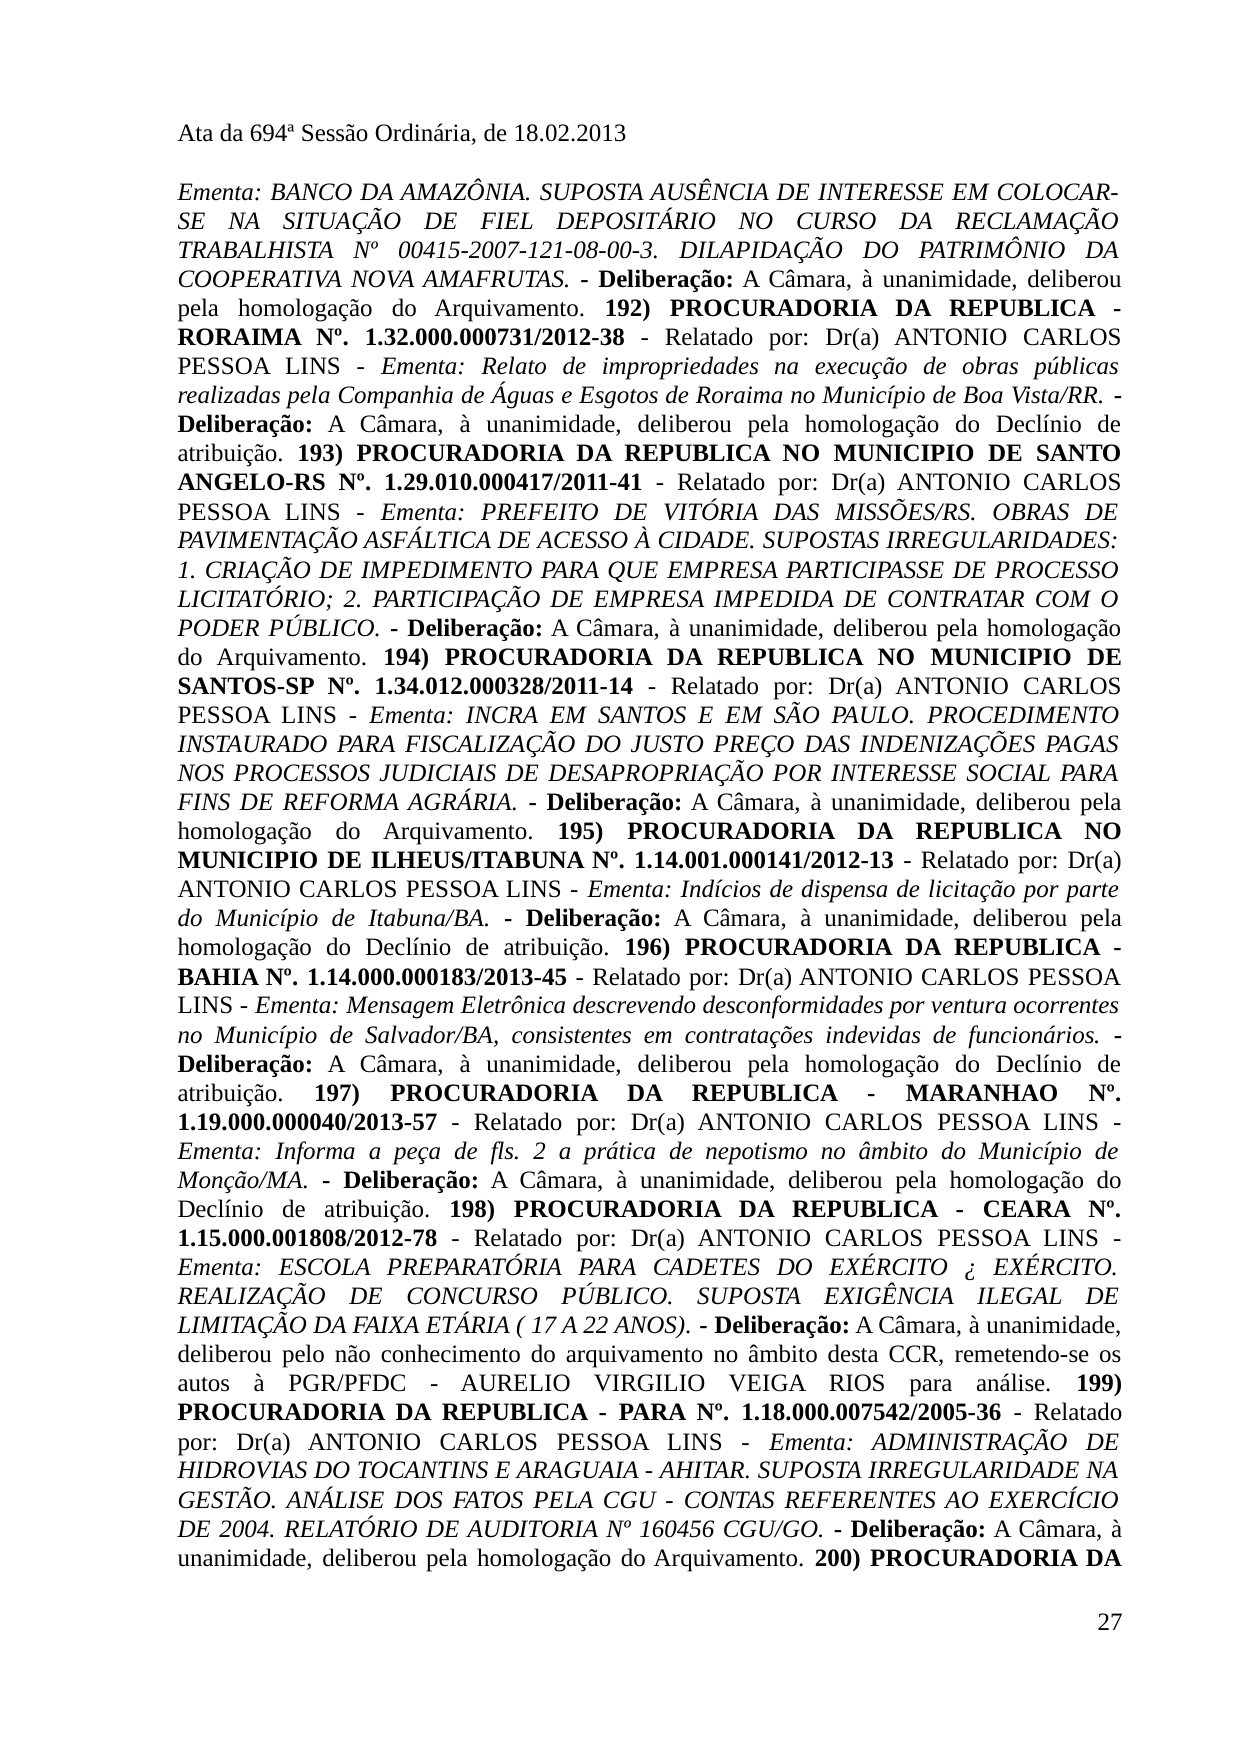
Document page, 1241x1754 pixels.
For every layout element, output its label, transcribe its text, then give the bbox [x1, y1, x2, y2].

text - Ementa: BANCO DA AMAZÔNIA. SUPOSTA AUSÊNCIA DE INTERESSE EM COLOCAR-SE NA SITUAÇÃO DE FIEL DEPOSITÁRIO NO CURSO DA RECLAMAÇÃO TRABALHISTA Nº 00415-2007-121-08-00-3. DILAPIDAÇÃO DO PATRIMÔNIO DA COOPERATIVA NOVA AMAFRUTAS. - Deliberação: A Câmara, à unanimidade, deliberou pela homologação do Arquivamento. 192) PROCURADORIA DA REPUBLICA - RORAIMA Nº. 1.32.000.000731/2012-38 - Relatado por: Dr(a) ANTONIO CARLOS PESSOA LINS - Ementa: Relato de impropriedades na execução de obras públicas realizadas pela Companhia de Águas e Esgotos de Roraima no Município de Boa Vista/RR. - Deliberação: A Câmara, à unanimidade, deliberou pela homologação do Declínio de atribuição. 193) PROCURADORIA DA REPUBLICA NO MUNICIPIO DE SANTO ANGELO-RS Nº. 1.29.010.000417/2011-41 - Relatado por: Dr(a) ANTONIO CARLOS PESSOA LINS - Ementa: PREFEITO DE VITÓRIA DAS MISSÕES/RS. OBRAS DE PAVIMENTAÇÃO ASFÁLTICA DE ACESSO À CIDADE. SUPOSTAS IRREGULARIDADES: 1. CRIAÇÃO DE IMPEDIMENTO PARA QUE EMPRESA PARTICIPASSE DE PROCESSO LICITATÓRIO; 2. PARTICIPAÇÃO DE EMPRESA IMPEDIDA DE CONTRATAR COM O PODER PÚBLICO. - Deliberação: A Câmara, à unanimidade, deliberou pela homologação do Arquivamento. 194) PROCURADORIA DA REPUBLICA NO MUNICIPIO DE SANTOS-SP Nº. 1.34.012.000328/2011-14 - Relatado por: Dr(a) ANTONIO CARLOS PESSOA LINS - Ementa: INCRA EM SANTOS E EM SÃO PAULO. PROCEDIMENTO INSTAURADO PARA FISCALIZAÇÃO DO JUSTO PREÇO DAS INDENIZAÇÕES PAGAS NOS PROCESSOS JUDICIAIS DE DESAPROPRIAÇÃO POR INTERESSE SOCIAL PARA FINS DE REFORMA AGRÁRIA. - Deliberação: A Câmara, à unanimidade, deliberou pela homologação do Arquivamento. 195) PROCURADORIA DA REPUBLICA NO MUNICIPIO DE ILHEUS/ITABUNA Nº. 1.14.001.000141/2012-13 - Relatado por: Dr(a) ANTONIO CARLOS PESSOA LINS - Ementa: Indícios de dispensa de licitação por parte do Município de Itabuna/BA. - Deliberação: A Câmara, à unanimidade, deliberou pela homologação do Declínio de atribuição. 196) PROCURADORIA DA REPUBLICA - BAHIA Nº. 1.14.000.000183/2013-45 - Relatado por: Dr(a) ANTONIO CARLOS PESSOA LINS - Ementa: Mensagem Eletrônica descrevendo desconformidades por ventura ocorrentes no Município de Salvador/BA, consistentes em contratações indevidas de funcionários. - Deliberação: A Câmara, à unanimidade, deliberou pela homologação do Declínio de atribuição. 197) PROCURADORIA DA REPUBLICA - MARANHAO Nº. 1.19.000.000040/2013-57 - Relatado por: Dr(a) ANTONIO CARLOS PESSOA LINS - Ementa: Informa a peça de fls. 2 a prática de nepotismo no âmbito do Município de Monção/MA. - Deliberação: A Câmara, à unanimidade, deliberou pela homologação do Declínio de atribuição. 198) PROCURADORIA DA REPUBLICA - CEARA Nº. 1.15.000.001808/2012-78 - Relatado por: Dr(a) ANTONIO CARLOS PESSOA LINS - Ementa: ESCOLA PREPARATÓRIA PARA CADETES DO EXÉRCITO ¿ EXÉRCITO. REALIZAÇÃO DE CONCURSO PÚBLICO. SUPOSTA EXIGÊNCIA ILEGAL DE LIMITAÇÃO DA FAIXA ETÁRIA ( 17 A 22 ANOS). - Deliberação: A Câmara, à unanimidade, deliberou pelo não conhecimento do arquivamento no âmbito desta CCR, remetendo-se os autos à PGR/PFDC - AURELIO VIRGILIO VEIGA RIOS para análise. 199) PROCURADORIA DA REPUBLICA - PARA Nº. 1.18.000.007542/2005-36 - Relatado por: Dr(a) ANTONIO CARLOS PESSOA LINS - Ementa: ADMINISTRAÇÃO DE HIDROVIAS DO TOCANTINS E ARAGUAIA - AHITAR. SUPOSTA IRREGULARIDADE NA GESTÃO. ANÁLISE DOS FATOS PELA CGU - CONTAS REFERENTES AO EXERCÍCIO DE 2004. RELATÓRIO DE AUDITORIA Nº 160456 CGU/GO. - Deliberação: A Câmara, à unanimidade, deliberou pela homologação do Arquivamento. 200) PROCURADORIA DA [177, 177, 1122, 1572]
